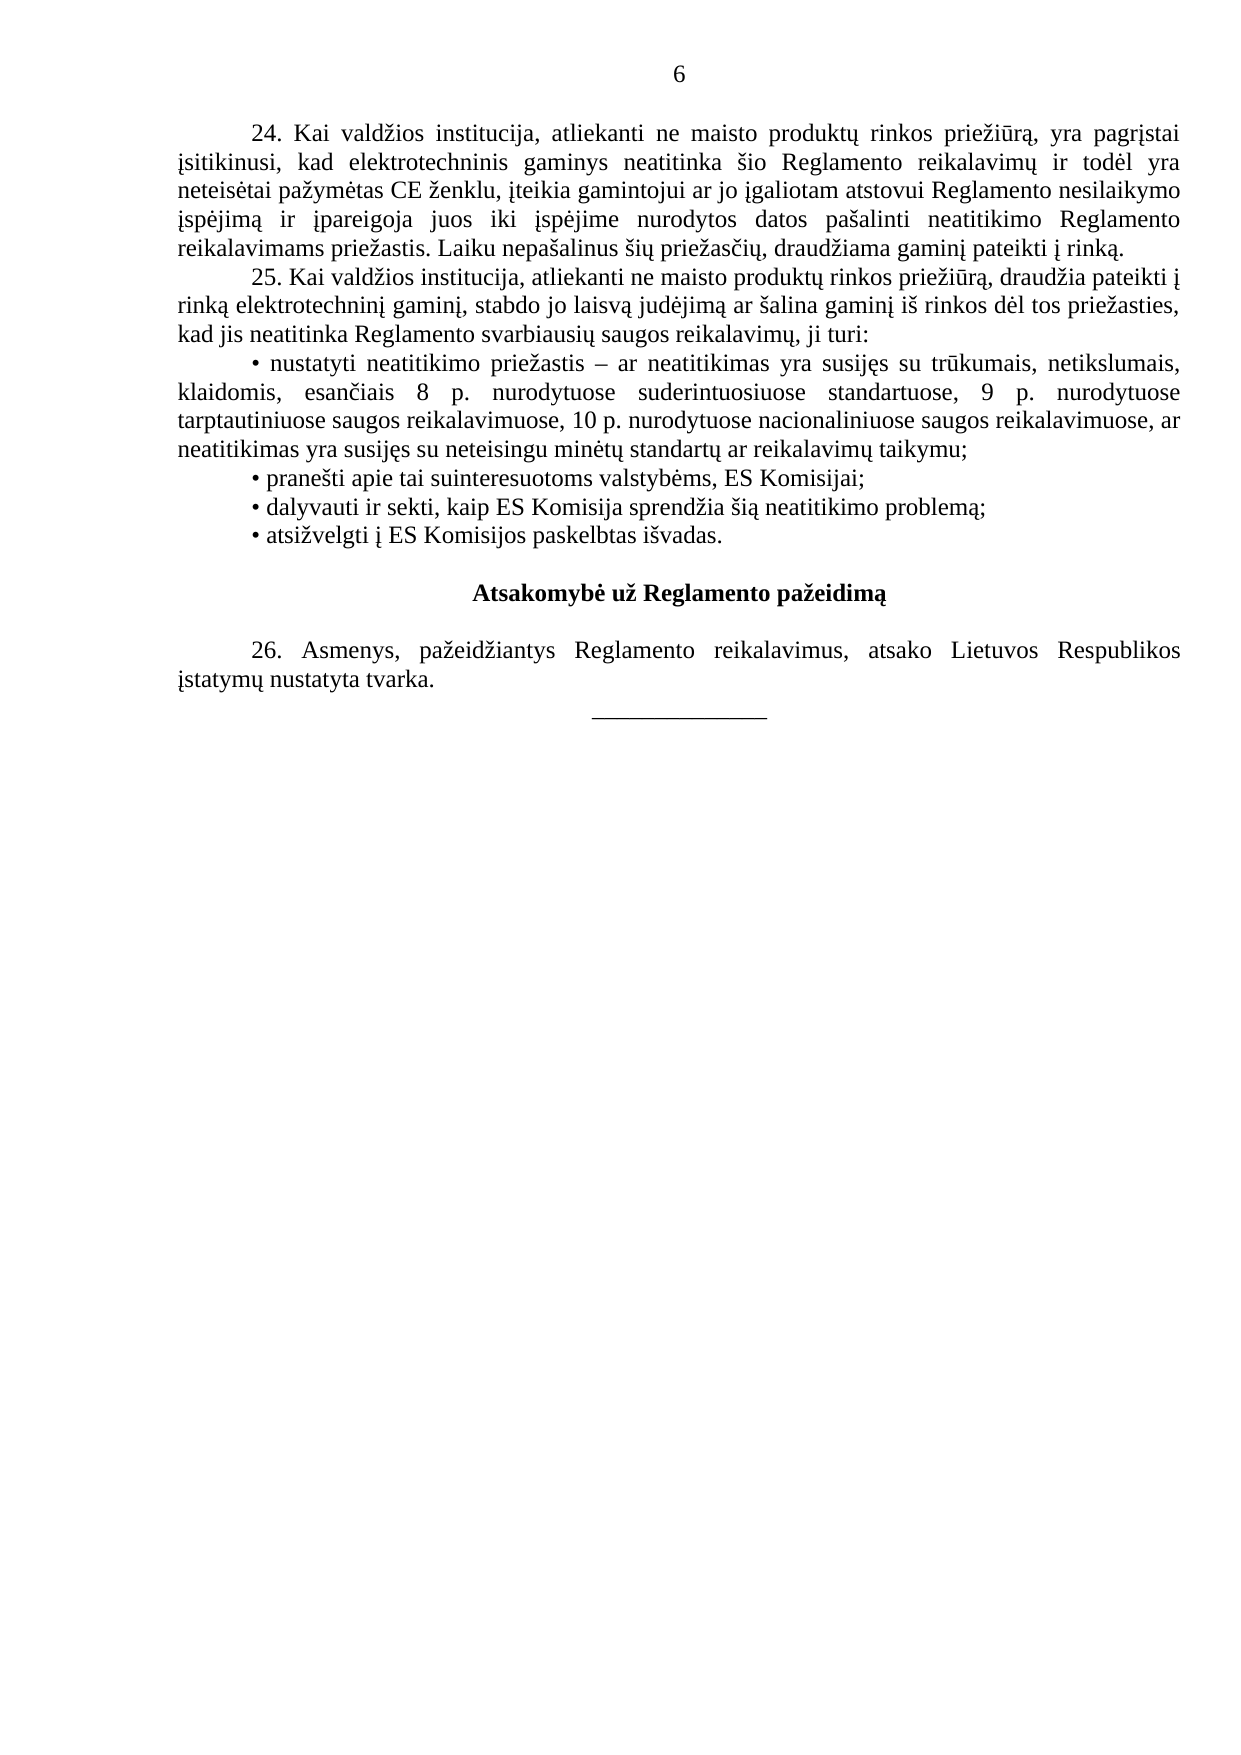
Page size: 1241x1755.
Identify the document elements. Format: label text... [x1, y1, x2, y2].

text 24. Kai valdžios institucija, atliekanti ne maisto produktų rinkos priežiūrą, yra pagrįstai įsitikinusi, kad elektrotechninis gaminys neatitinka šio Reglamento reikalavimų ir todėl yra neteisėtai pažymėtas CE ženklu, įteikia gamintojui ar jo įgaliotam atstovui Reglamento nesilaikymo įspėjimą ir įpareigoja juos iki įspėjime nurodytos datos pašalinti neatitikimo Reglamento reikalavimams priežastis. Laiku nepašalinus šių priežasčių, draudžiama gaminį pateikti į rinką. [177, 118, 1181, 262]
text • atsižvelgti į ES Komisijos paskelbtas išvadas. [177, 521, 1181, 549]
text • nustatyti neatitikimo priežastis – ar neatitikimas yra susijęs su trūkumais, netikslumais, klaidomis, esančiais 8 p. nurodytuose suderintuosiuose standartuose, 9 p. nurodytuose tarptautiniuose saugos reikalavimuose, 10 p. nurodytuose nacionaliniuose saugos reikalavimuose, ar neatitikimas yra susijęs su neteisingu minėtų standartų ar reikalavimų taikymu; [177, 348, 1181, 463]
text • dalyvauti ir sekti, kaip ES Komisija sprendžia šią neatitikimo problemą; [177, 492, 1181, 521]
text 25. Kai valdžios institucija, atliekanti ne maisto produktų rinkos priežiūrą, draudžia pateikti į rinką elektrotechninį gaminį, stabdo jo laisvą judėjimą ar šalina gaminį iš rinkos dėl tos priežasties, kad jis neatitinka Reglamento svarbiausių saugos reikalavimų, ji turi: [177, 262, 1181, 348]
text Atsakomybė už Reglamento pažeidimą [177, 578, 1181, 607]
text • pranešti apie tai suinteresuotoms valstybėms, ES Komisijai; [177, 463, 1181, 492]
text ______________ [177, 693, 1181, 722]
text 26. Asmenys, pažeidžiantys Reglamento reikalavimus, atsako Lietuvos Respublikos įstatymų nustatyta tvarka. [177, 636, 1181, 693]
